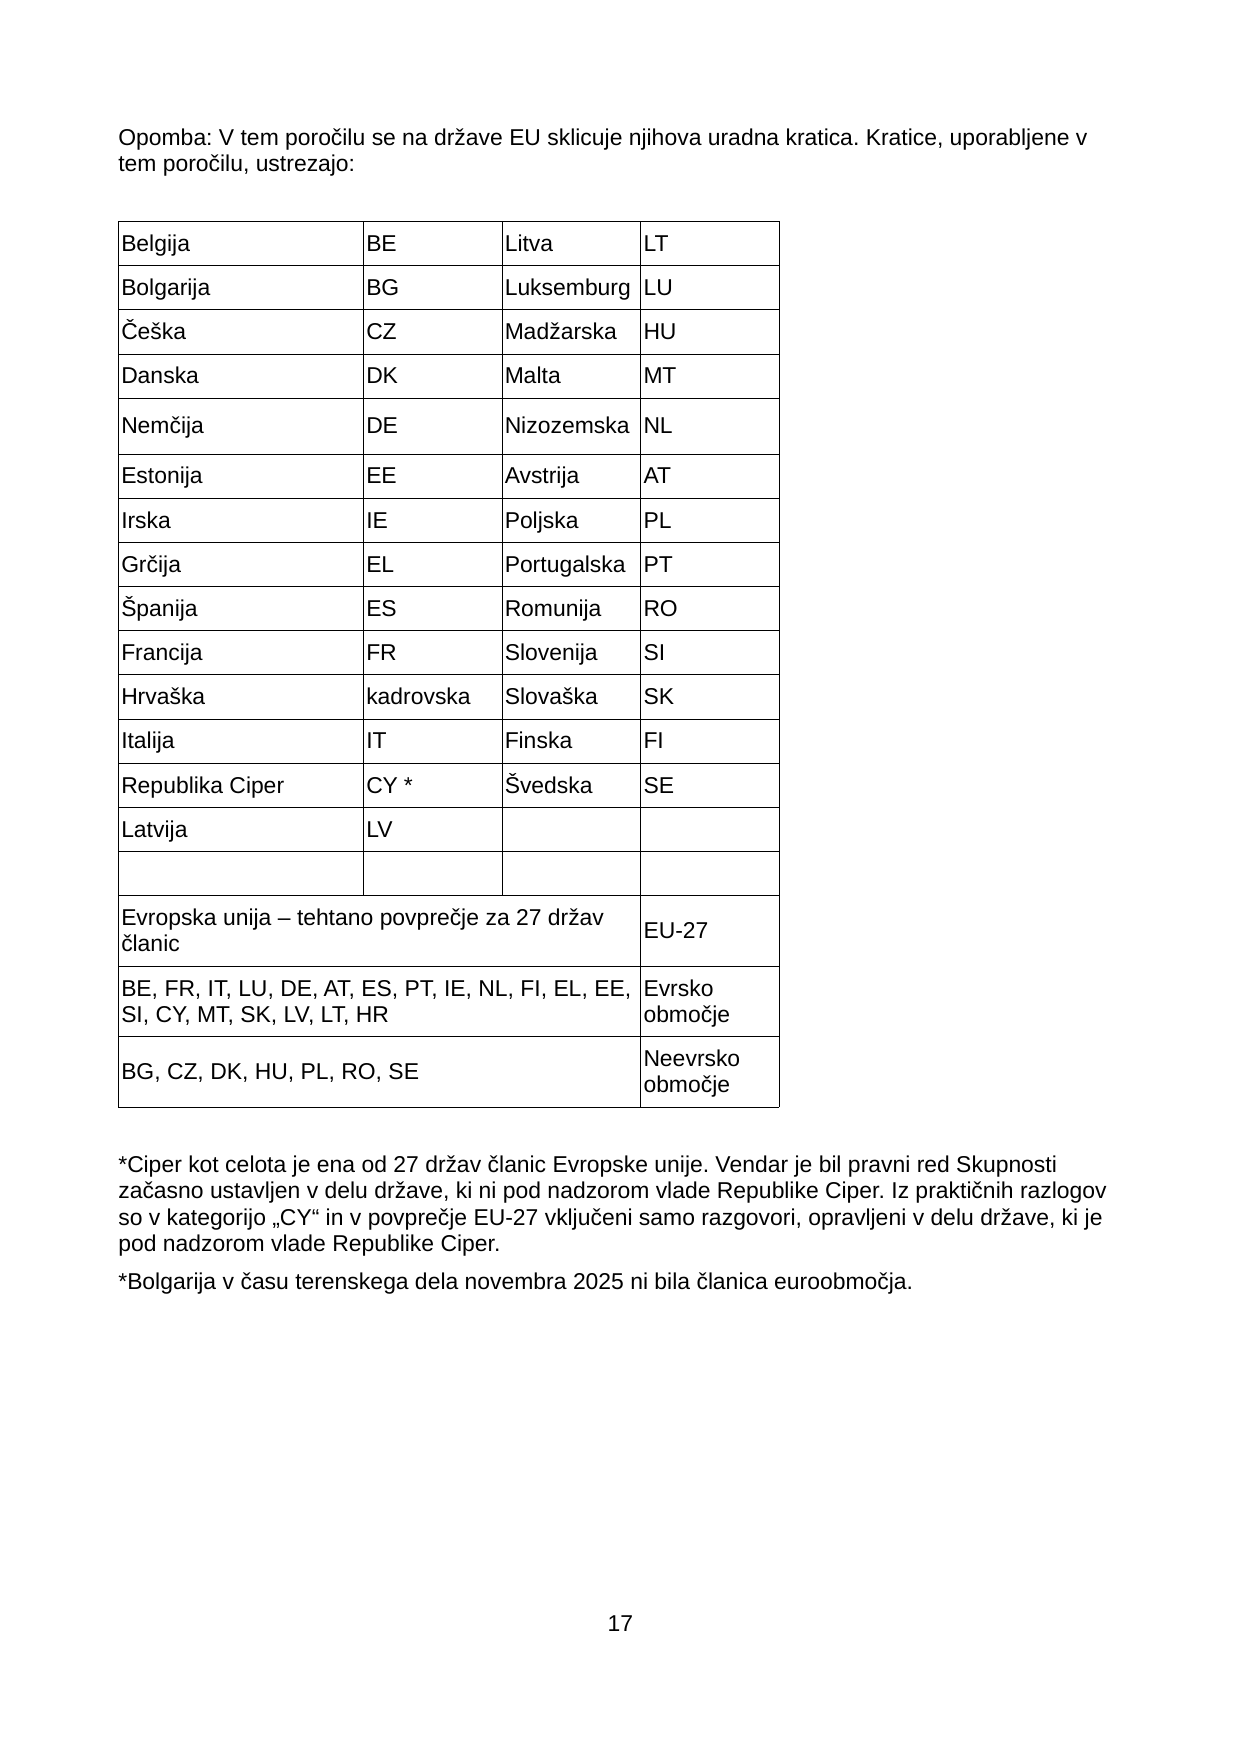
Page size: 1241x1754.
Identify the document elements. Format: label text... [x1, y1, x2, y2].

table_cell IT [364, 720, 502, 763]
table_cell [641, 852, 779, 895]
table_cell Poljska [503, 499, 640, 542]
table_cell Evrsko območje [641, 967, 779, 1036]
table_cell BG [364, 266, 502, 309]
table_cell SI [641, 631, 779, 674]
table_header Belgija [119, 222, 363, 265]
table_cell LU [641, 266, 779, 309]
table_cell Romunija [503, 587, 640, 630]
table_cell BE, FR, IT, LU, DE, AT, ES, PT, IE, NL, FI, EL, EE, SI, CY, MT, SK, LV, LT, HR [119, 967, 640, 1036]
table_cell [119, 852, 363, 895]
table_cell Latvija [119, 808, 363, 851]
table_cell Portugalska [503, 543, 640, 586]
table_cell HU [641, 310, 779, 353]
table_cell SK [641, 675, 779, 718]
table_cell DE [364, 399, 502, 453]
table_cell CY * [364, 764, 502, 807]
table_cell AT [641, 455, 779, 498]
table_cell [503, 852, 640, 895]
table_cell Irska [119, 499, 363, 542]
table_cell EU-27 [641, 896, 779, 966]
table_cell [364, 852, 502, 895]
table_cell Francija [119, 631, 363, 674]
table_cell kadrovska [364, 675, 502, 718]
table_cell Slovenija [503, 631, 640, 674]
table_cell ES [364, 587, 502, 630]
table_header Litva [503, 222, 640, 265]
table_cell MT [641, 355, 779, 398]
table_cell Nizozemska [503, 399, 640, 453]
table_cell EE [364, 455, 502, 498]
table_cell Estonija [119, 455, 363, 498]
table_cell Avstrija [503, 455, 640, 498]
table_cell PT [641, 543, 779, 586]
table_cell BG, CZ, DK, HU, PL, RO, SE [119, 1037, 640, 1107]
text Opomba: V tem poročilu se na države EU sklicuje njihova uradna kratica. Kratice, uporabljene v tem poročilu, ustrezajo: [118, 124, 1122, 177]
table_cell FI [641, 720, 779, 763]
table_cell Grčija [119, 543, 363, 586]
table_cell CZ [364, 310, 502, 353]
table_cell Evropska unija – tehtano povprečje za 27 držav članic [119, 896, 640, 966]
table_cell Nemčija [119, 399, 363, 453]
text *Bolgarija v času terenskega dela novembra 2025 ni bila članica euroobmočja. [118, 1268, 1122, 1294]
table_cell NL [641, 399, 779, 453]
table_cell EL [364, 543, 502, 586]
text *Ciper kot celota je ena od 27 držav članic Evropske unije. Vendar je bil pravni red Skupnosti začasno ustavljen v delu države, ki ni pod nadzorom vlade Republike Ciper. Iz praktičnih razlogov so v kategorijo „CY“ in v povprečje EU-27 vključeni samo razgovori, opravljeni v delu države, ki je pod nadzorom vlade Republike Ciper. [118, 1151, 1122, 1256]
table_cell PL [641, 499, 779, 542]
table_cell SE [641, 764, 779, 807]
table_cell [503, 808, 640, 851]
table_cell Češka [119, 310, 363, 353]
table_cell Italija [119, 720, 363, 763]
table_cell DK [364, 355, 502, 398]
table_cell Hrvaška [119, 675, 363, 718]
table_cell Malta [503, 355, 640, 398]
table_cell Bolgarija [119, 266, 363, 309]
table_cell RO [641, 587, 779, 630]
table_cell FR [364, 631, 502, 674]
table_header BE [364, 222, 502, 265]
table_cell Španija [119, 587, 363, 630]
table_cell Danska [119, 355, 363, 398]
table_cell Madžarska [503, 310, 640, 353]
table_cell [641, 808, 779, 851]
table_cell Republika Ciper [119, 764, 363, 807]
table_cell Švedska [503, 764, 640, 807]
table_cell Luksemburg [503, 266, 640, 309]
table_cell Neevrsko območje [641, 1037, 779, 1107]
table_cell Slovaška [503, 675, 640, 718]
table_cell IE [364, 499, 502, 542]
table_cell Finska [503, 720, 640, 763]
table_header LT [641, 222, 779, 265]
table_cell LV [364, 808, 502, 851]
